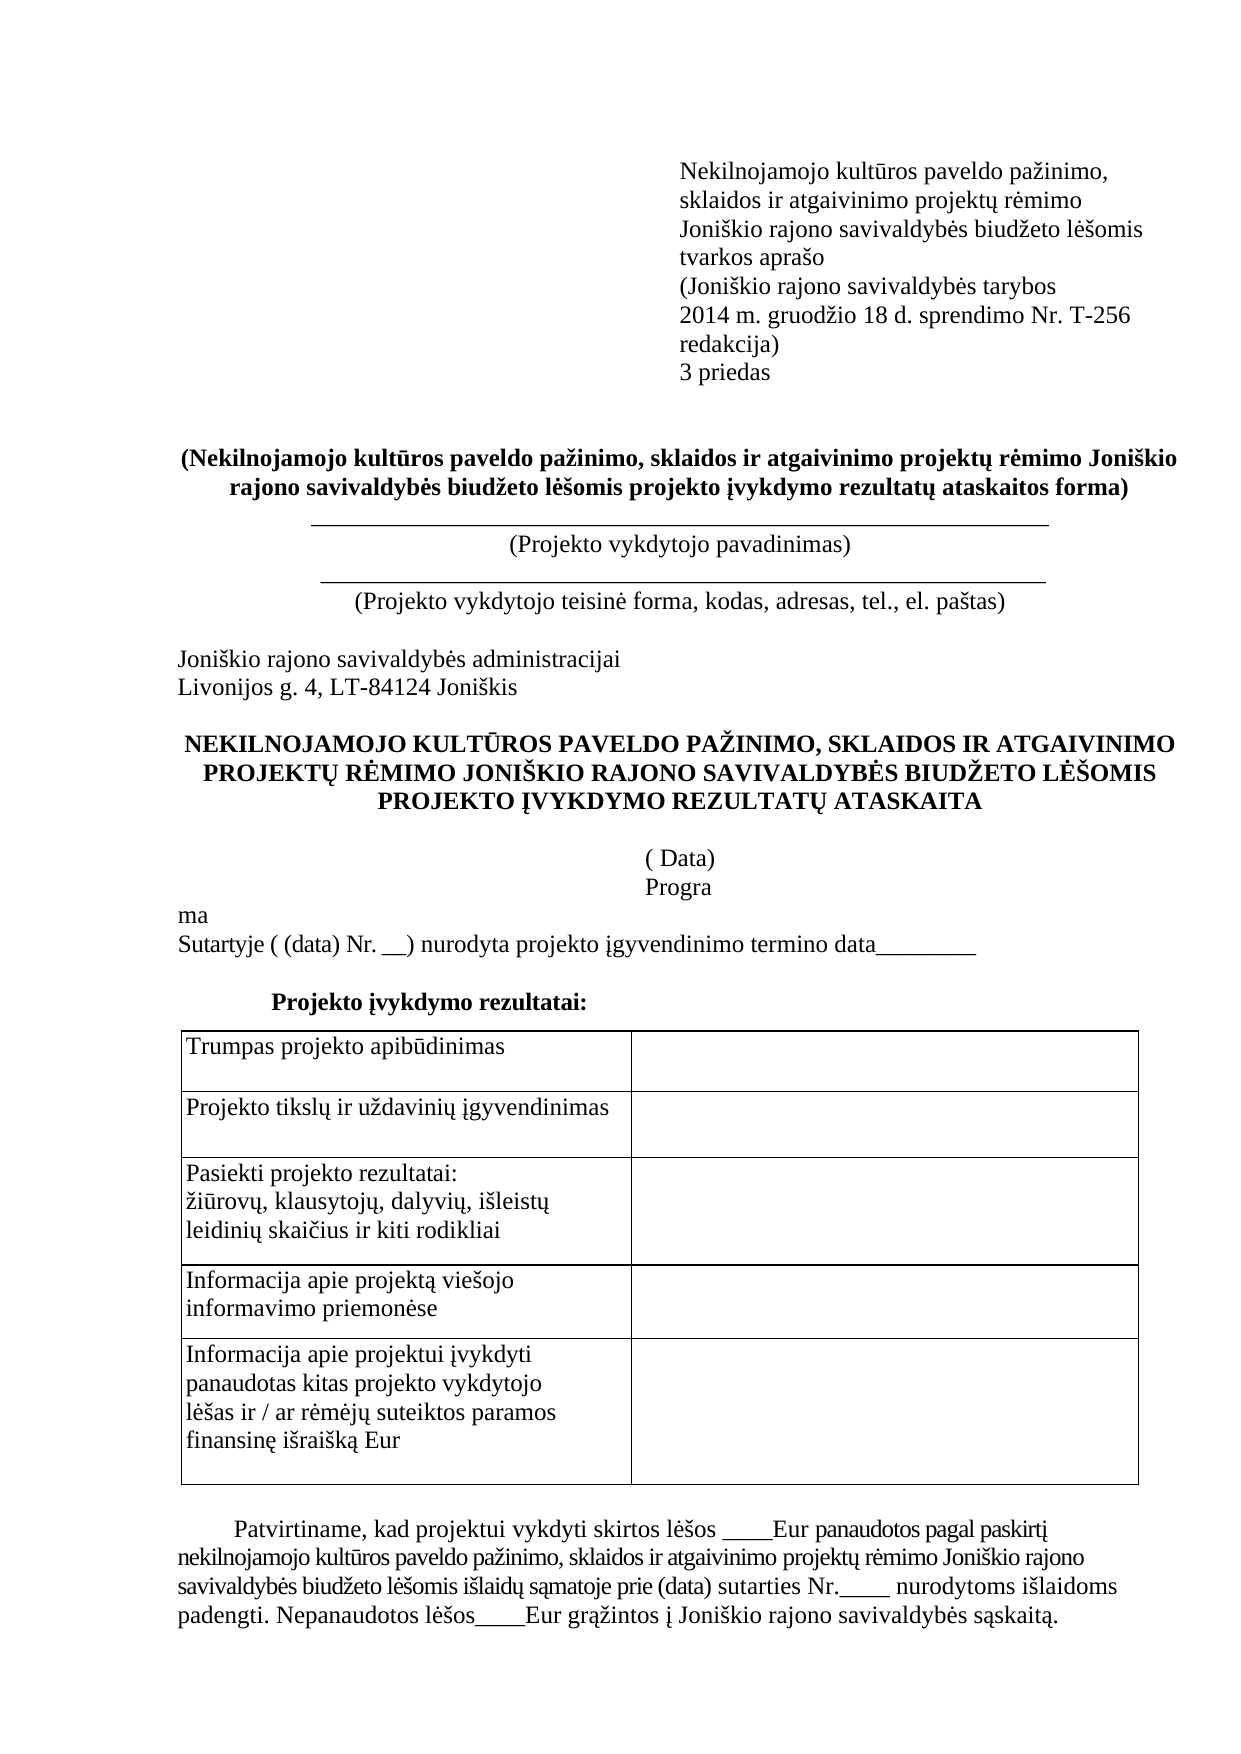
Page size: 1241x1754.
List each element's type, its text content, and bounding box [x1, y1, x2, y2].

table_header Trumpas projekto apibūdinimas [182, 1032, 631, 1091]
text Nekilnojamojo kultūros paveldo pažinimo, sklaidos ir atgaivinimo projektų rėmimo [679, 156, 1181, 214]
text __________________________________________________________ [179, 558, 1181, 586]
table_cell lėšas ir / ar rėmėjų suteiktos paramos [182, 1397, 631, 1425]
table_cell [182, 1454, 631, 1483]
table_cell panaudotas kitas projekto vykdytojo [182, 1368, 631, 1397]
text ( Data) [179, 844, 1181, 872]
table_header [632, 1032, 1138, 1091]
table_cell [632, 1425, 1138, 1454]
text (Nekilnojamojo kultūros paveldo pažinimo, sklaidos ir atgaivinimo projektų rėmimo Joniškio rajono savivaldybės biudžeto lėšomis projekto įvykdymo rezultatų ataskaitos forma) [177, 443, 1181, 501]
text (Projekto vykdytojo pavadinimas) [179, 529, 1181, 558]
text (Joniškio rajono savivaldybės tarybos [679, 271, 1181, 300]
text Sutartyje ( (data) Nr. __) nurodyta projekto įgyvendinimo termino data________ [178, 929, 1122, 958]
text 2014 m. gruodžio 18 d. sprendimo Nr. T-256 redakcija) [679, 300, 1181, 357]
table_cell Informacija apie projektą viešojo informavimo priemonėse [182, 1266, 631, 1337]
table_cell [632, 1266, 1138, 1337]
table_cell [632, 1397, 1138, 1425]
table_cell [632, 1368, 1138, 1397]
table_cell [632, 1158, 1138, 1264]
table_cell Informacija apie projektui įvykdyti [182, 1339, 631, 1368]
table_cell Projekto tikslų ir uždavinių įgyvendinimas [182, 1092, 631, 1157]
text ___________________________________________________________ [305, 501, 1181, 529]
text Patvirtiname, kad projektui vykdyti skirtos lėšos ____Eur panaudotos pagal paskirtį nekilnojamojo kultūros paveldo pažinimo, sklaidos ir atgaivinimo projektų rėmimo Joniškio rajono savivaldybės biudžeto lėšomis išlaidų sąmatoje prie (data) sutarties Nr.____ nurodytoms išlaidoms padengti. Nepanaudotos lėšos____Eur grąžintos į Joniškio rajono savivaldybės sąskaitą. [177, 1514, 1181, 1629]
table_cell finansinę išraišką Eur [182, 1425, 631, 1454]
table_cell [632, 1339, 1138, 1368]
table_cell [632, 1454, 1138, 1483]
text 3 priedas [177, 357, 1181, 386]
text Joniškio rajono savivaldybės biudžeto lėšomis tvarkos aprašo [679, 214, 1181, 271]
text Joniškio rajono savivaldybės administracijai Livonijos g. 4, LT-84124 Joniškis [177, 644, 1181, 701]
text (Projekto vykdytojo teisinė forma, kodas, adresas, tel., el. paštas) [179, 586, 1181, 615]
text Projekto įvykdymo rezultatai: [271, 987, 1181, 1016]
table_cell [632, 1092, 1138, 1157]
text NEKILNOJAMOJO KULTŪROS PAVELDO PAŽINIMO, SKLAIDOS IR ATGAIVINIMO PROJEKTŲ RĖMIMO JONIŠKIO RAJONO SAVIVALDYBĖS BIUDŽETO LĖŠOMIS PROJEKTO ĮVYKDYMO REZULTATŲ ATASKAITA [179, 730, 1181, 815]
table_cell Pasiekti projekto rezultatai: žiūrovų, klausytojų, dalyvių, išleistų leidinių skaičius ir kiti rodikliai [182, 1158, 631, 1264]
text Programa [178, 872, 713, 929]
